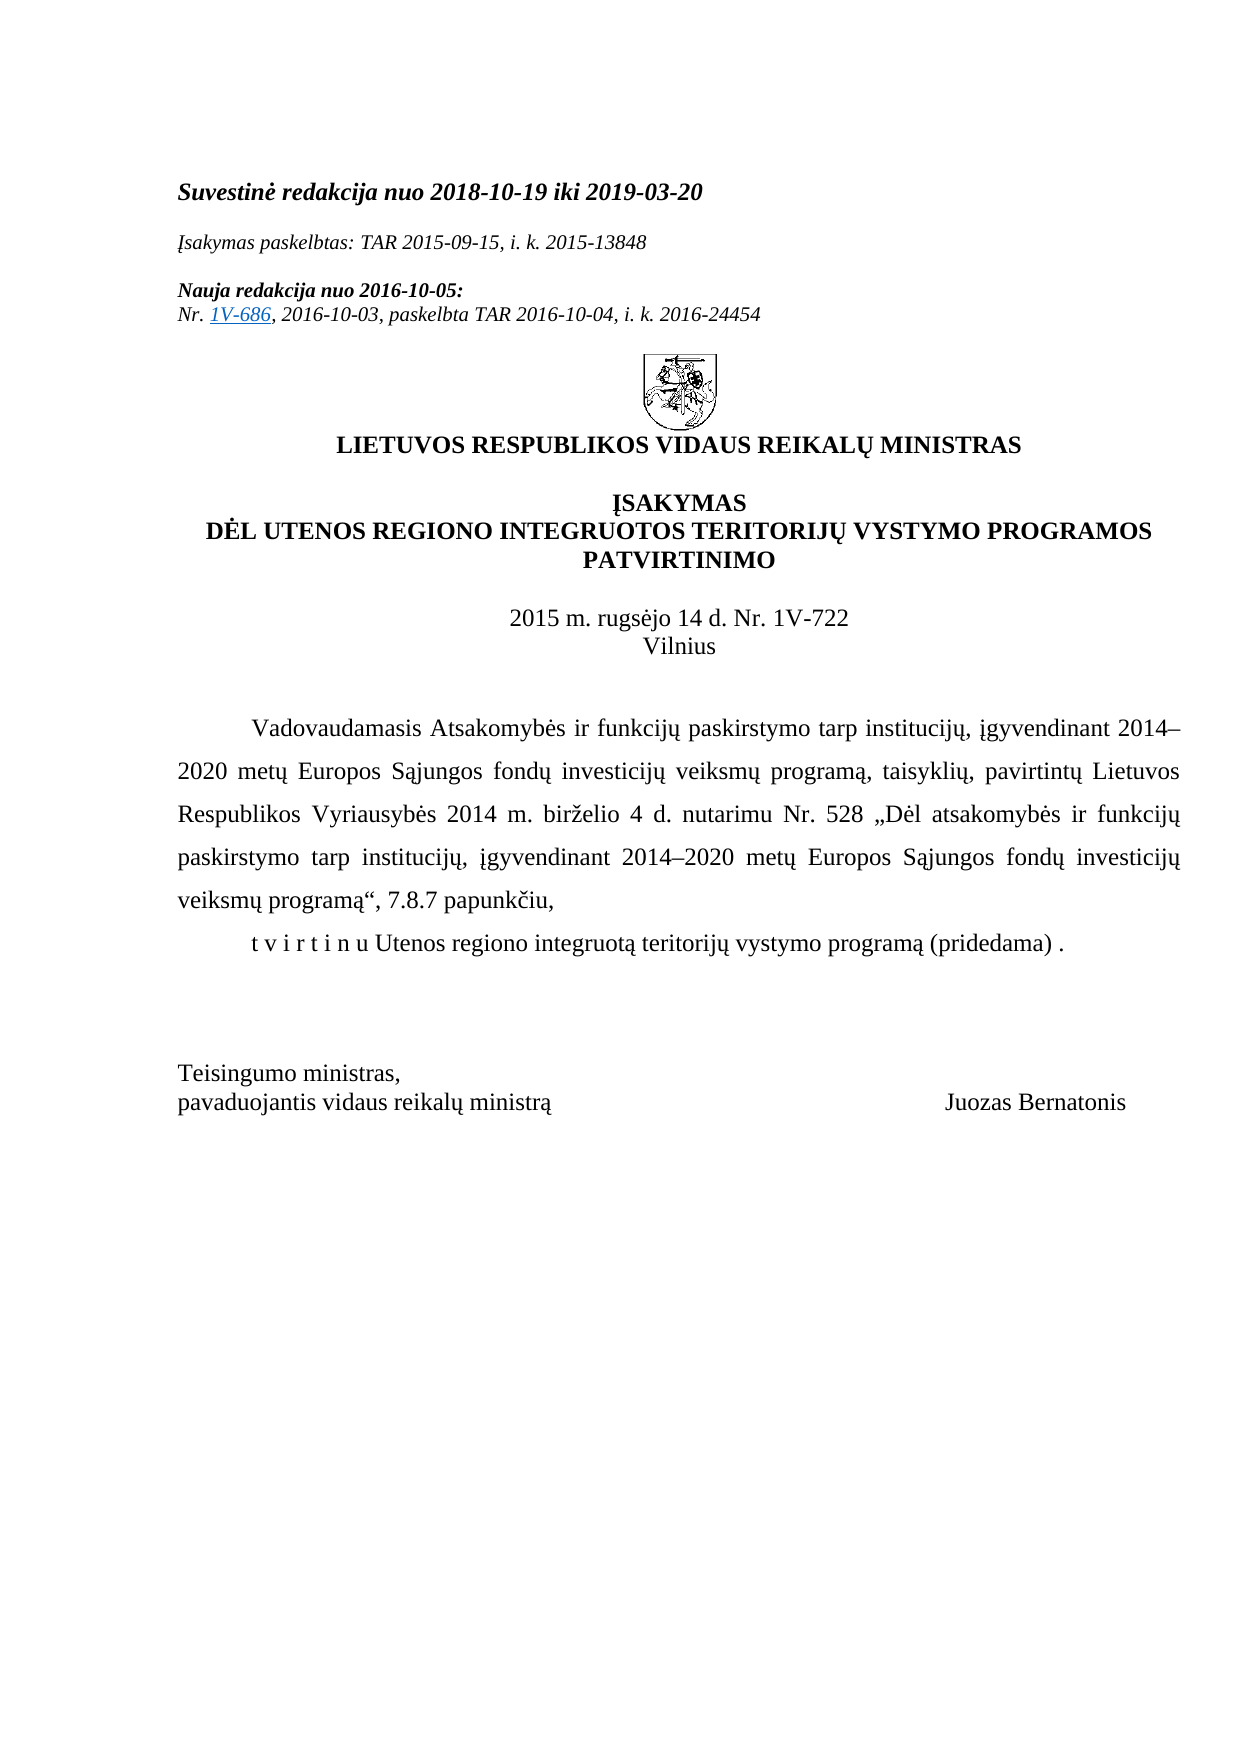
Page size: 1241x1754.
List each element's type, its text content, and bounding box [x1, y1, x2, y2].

text Teisingumo ministras, [177, 1058, 1181, 1087]
text t v i r t i n u Utenos regiono integruotą teritorijų vystymo programą (pridedama) . [177, 928, 1181, 957]
text Vadovaudamasis Atsakomybės ir funkcijų paskirstymo tarp institucijų, įgyvendinant 2014–2020 metų Europos Sąjungos fondų investicijų veiksmų programą, taisyklių, pavirtintų Lietuvos Respublikos Vyriausybės 2014 m. birželio 4 d. nutarimu Nr. 528 „Dėl atsakomybės ir funkcijų paskirstymo tarp institucijų, įgyvendinant 2014–2020 metų Europos Sąjungos fondų investicijų veiksmų programą“, 7.8.7 papunkčiu, [177, 713, 1181, 914]
text Nr. 1V-686, 2016-10-03, paskelbta TAR 2016-10-04, i. k. 2016-24454 [177, 302, 1181, 326]
text Nauja redakcija nuo 2016-10-05: [177, 278, 1181, 302]
text pavaduojantis vidaus reikalų ministrą Juozas Bernatonis [177, 1087, 1181, 1115]
text ĮSAKYMAS [177, 488, 1181, 516]
text 2015 m. rugsėjo 14 d. Nr. 1V-722 [177, 603, 1181, 631]
text DĖL UTENOS REGIONO INTEGRUOTOS TERITORIJŲ VYSTYMO PROGRAMOS PATVIRTINIMO [177, 516, 1181, 574]
text Įsakymas paskelbtas: TAR 2015-09-15, i. k. 2015-13848 [177, 230, 1181, 254]
text Vilnius [177, 631, 1181, 660]
text Suvestinė redakcija nuo 2018-10-19 iki 2019-03-20 [177, 177, 1181, 206]
text LIETUVOS RESPUBLIKOS VIDAUS REIKALŲ MINISTRAS [177, 430, 1181, 459]
